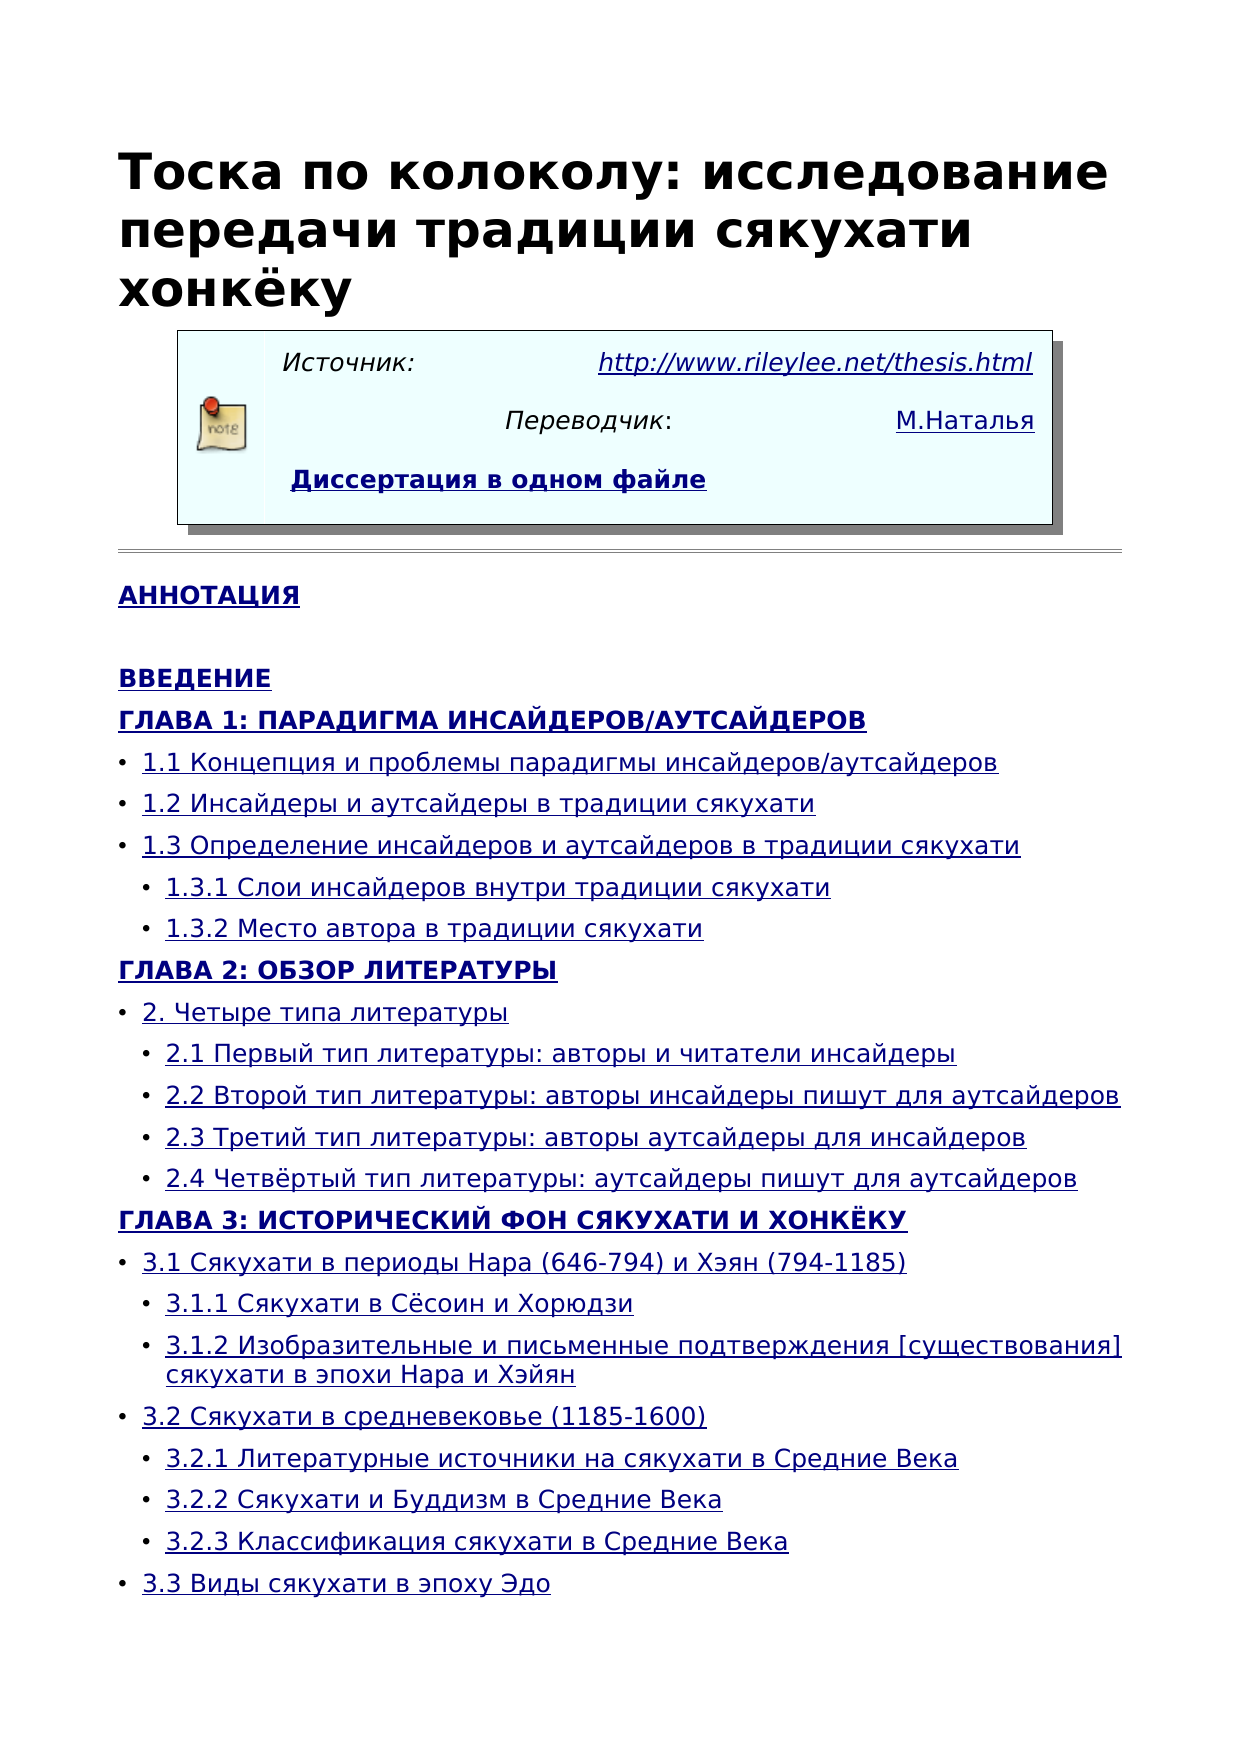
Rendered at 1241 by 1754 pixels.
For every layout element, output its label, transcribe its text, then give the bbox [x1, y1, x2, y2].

text АННОТАЦИЯ [118, 581, 1122, 610]
text ГЛАВА 2: ОБЗОР ЛИТЕРАТУРЫ [118, 956, 1122, 985]
text ГЛАВА 1: ПАРАДИГМА ИНСАЙДЕРОВ/АУТСАЙДЕРОВ [118, 706, 1122, 735]
list 3.3 Виды сякухати в эпоху Эдо [118, 1569, 1122, 1598]
table_header Источник: http://www.rileylee.net/thesis.html Переводчик: М.Наталья Диссертация в одном файле [265, 331, 1052, 524]
list 1.1 Концепция и проблемы парадигмы инсайдеров/аутсайдеров [118, 748, 1122, 777]
list 2.4 Четвёртый тип литературы: аутсайдеры пишут для аутсайдеров [142, 1164, 1122, 1194]
list 1.3.1 Слои инсайдеров внутри традиции сякухати [142, 873, 1122, 902]
text ВВЕДЕНИЕ [118, 664, 1122, 694]
list 1.2 Инсайдеры и аутсайдеры в традиции сякухати [118, 789, 1122, 819]
list 2.1 Первый тип литературы: авторы и читатели инсайдеры [142, 1039, 1122, 1069]
list 2.3 Третий тип литературы: авторы аутсайдеры для инсайдеров [142, 1123, 1122, 1152]
text ГЛАВА 3: ИСТОРИЧЕСКИЙ ФОН СЯКУХАТИ И ХОНКЁКУ [118, 1206, 1122, 1235]
table_header [178, 331, 264, 524]
list 1.3.2 Место автора в традиции сякухати [142, 914, 1122, 944]
list 3.2.1 Литературные источники на сякухати в Средние Века [142, 1444, 1122, 1473]
list 3.2 Сякухати в средневековье (1185-1600) [118, 1402, 1122, 1431]
list 2. Четыре типа литературы [118, 998, 1122, 1027]
list 1.3 Определение инсайдеров и аутсайдеров в традиции сякухати [118, 831, 1122, 860]
list 3.2.2 Сякухати и Буддизм в Средние Века [142, 1485, 1122, 1514]
list 2.2 Второй тип литературы: авторы инсайдеры пишут для аутсайдеров [142, 1081, 1122, 1110]
list 3.1.1 Сякухати в Сёсоин и Хорюдзи [142, 1289, 1122, 1319]
list 3.1.2 Изобразительные и письменные подтверждения [существования] сякухати в эпохи Нара и Хэйян [142, 1331, 1122, 1389]
subtitle Тоска по колоколу: исследование передачи традиции сякухати хонкёку [118, 143, 1122, 318]
picture [183, 389, 259, 465]
list 3.2.3 Классификация сякухати в Средние Века [142, 1527, 1122, 1556]
list 3.1 Сякухати в периоды Нара (646-794) и Хэян (794-1185) [118, 1248, 1122, 1277]
